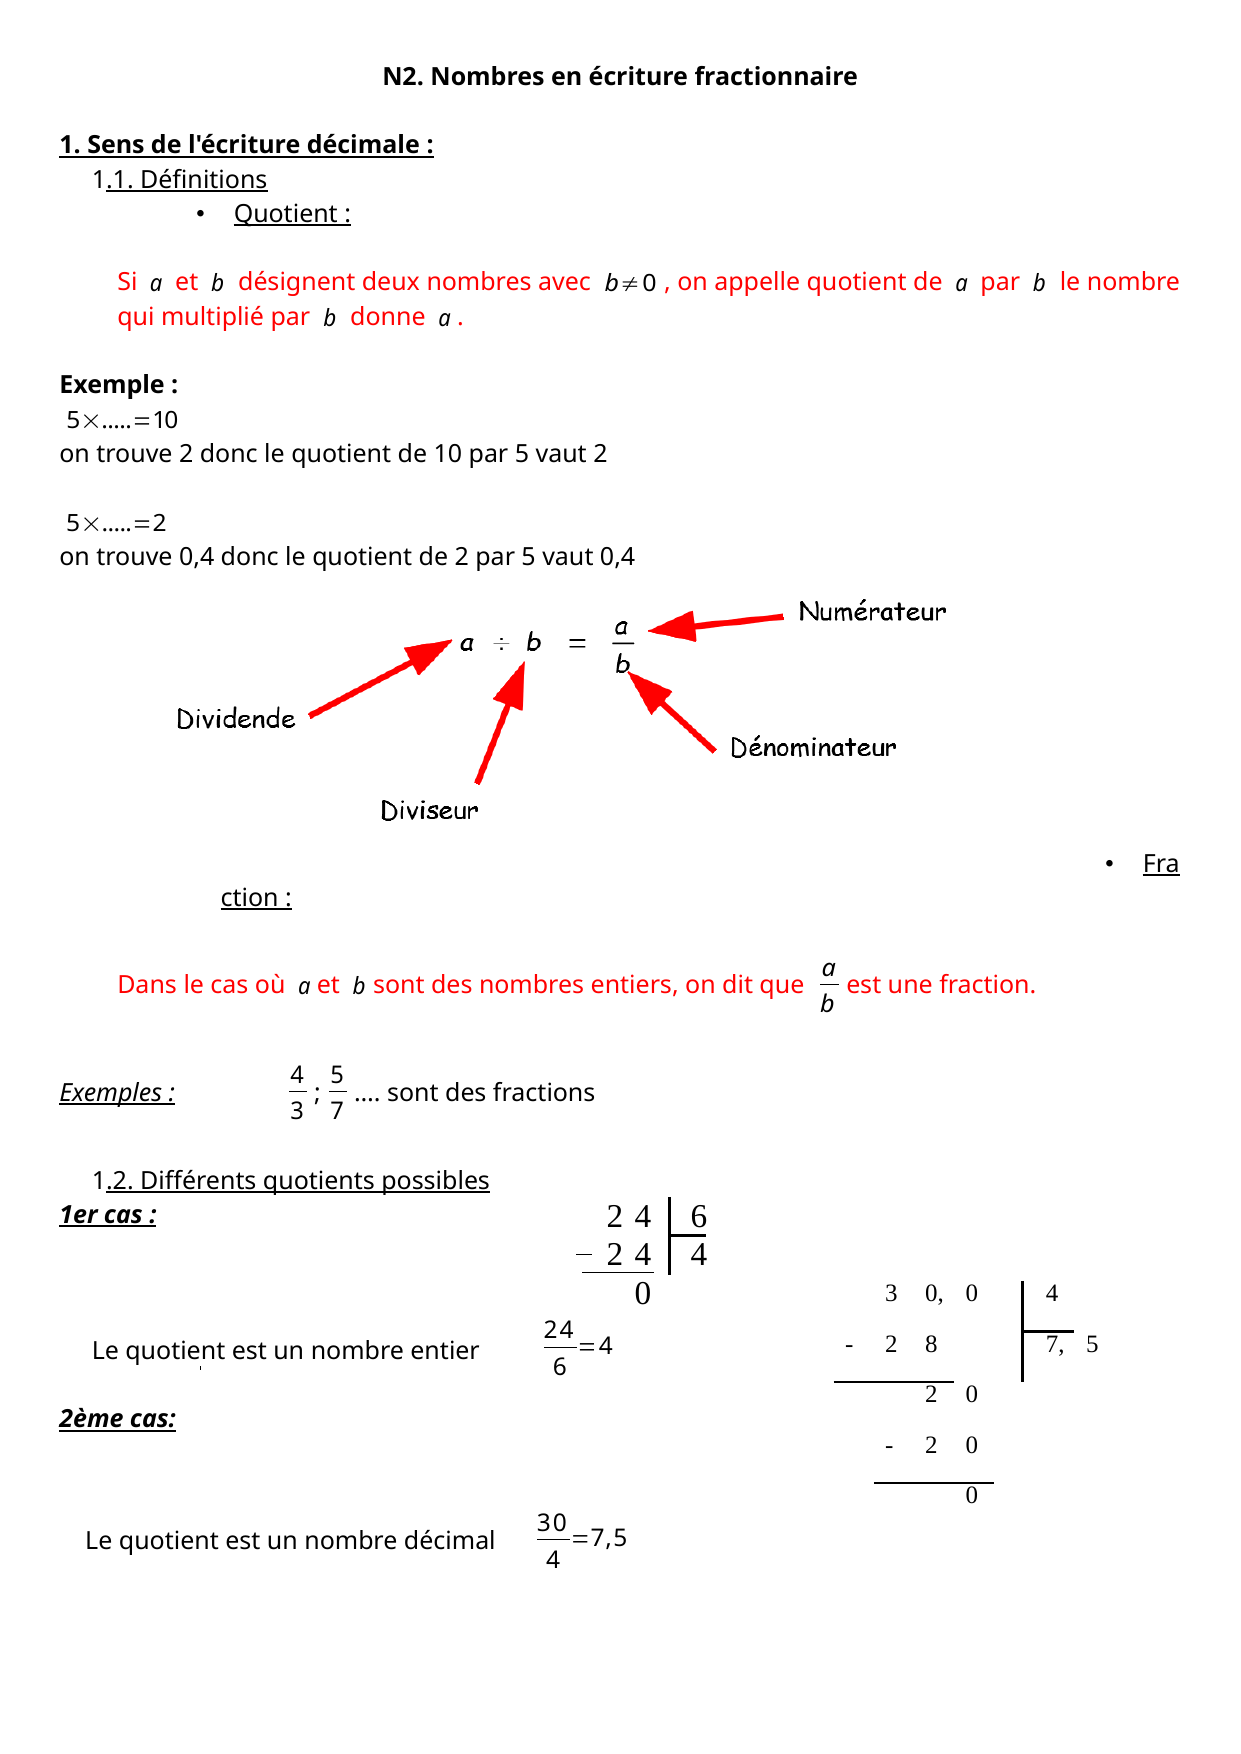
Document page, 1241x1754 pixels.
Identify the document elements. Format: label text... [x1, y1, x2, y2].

text Le quotient est un nombre entier [620, 1333, 1021, 1367]
text Exemple : [59, 367, 1181, 401]
text Le quotient est un nombre entier [1024, 1333, 1181, 1367]
list Fraction : [183, 845, 1181, 913]
text 2ème cas: [59, 1401, 1181, 1435]
list 1. Sens de l'écriture décimale : [59, 127, 1181, 161]
text Le quotient est un nombre décimal [59, 1503, 1181, 1576]
text on trouve 2 donc le quotient de 10 par 5 vaut 2 [59, 436, 1181, 470]
text 1er cas : [671, 1196, 1181, 1231]
text Le quotient est un nombre entier [536, 1333, 619, 1367]
text on trouve 0,4 donc le quotient de 2 par 5 vaut 0,4 [59, 539, 1181, 573]
list Dans le cas où et sont des nombres entiers, on dit que est une fraction. [117, 948, 1181, 1021]
text 1.2. Différents quotients possibles [59, 1162, 1181, 1196]
text N2. Nombres en écriture fractionnaire [59, 59, 1181, 93]
list Quotient : [196, 195, 1181, 229]
list 1.1. Définitions [59, 161, 1181, 195]
text Exemples : ;…. sont des fractions [59, 1055, 1181, 1128]
text 1er cas : [59, 1196, 670, 1231]
text Le quotient est un nombre entier [59, 1333, 535, 1367]
picture [158, 576, 982, 846]
list Si et désignent deux nombres avec , on appelle quotient de par le nombre qui multiplié par donne . [117, 263, 1181, 333]
